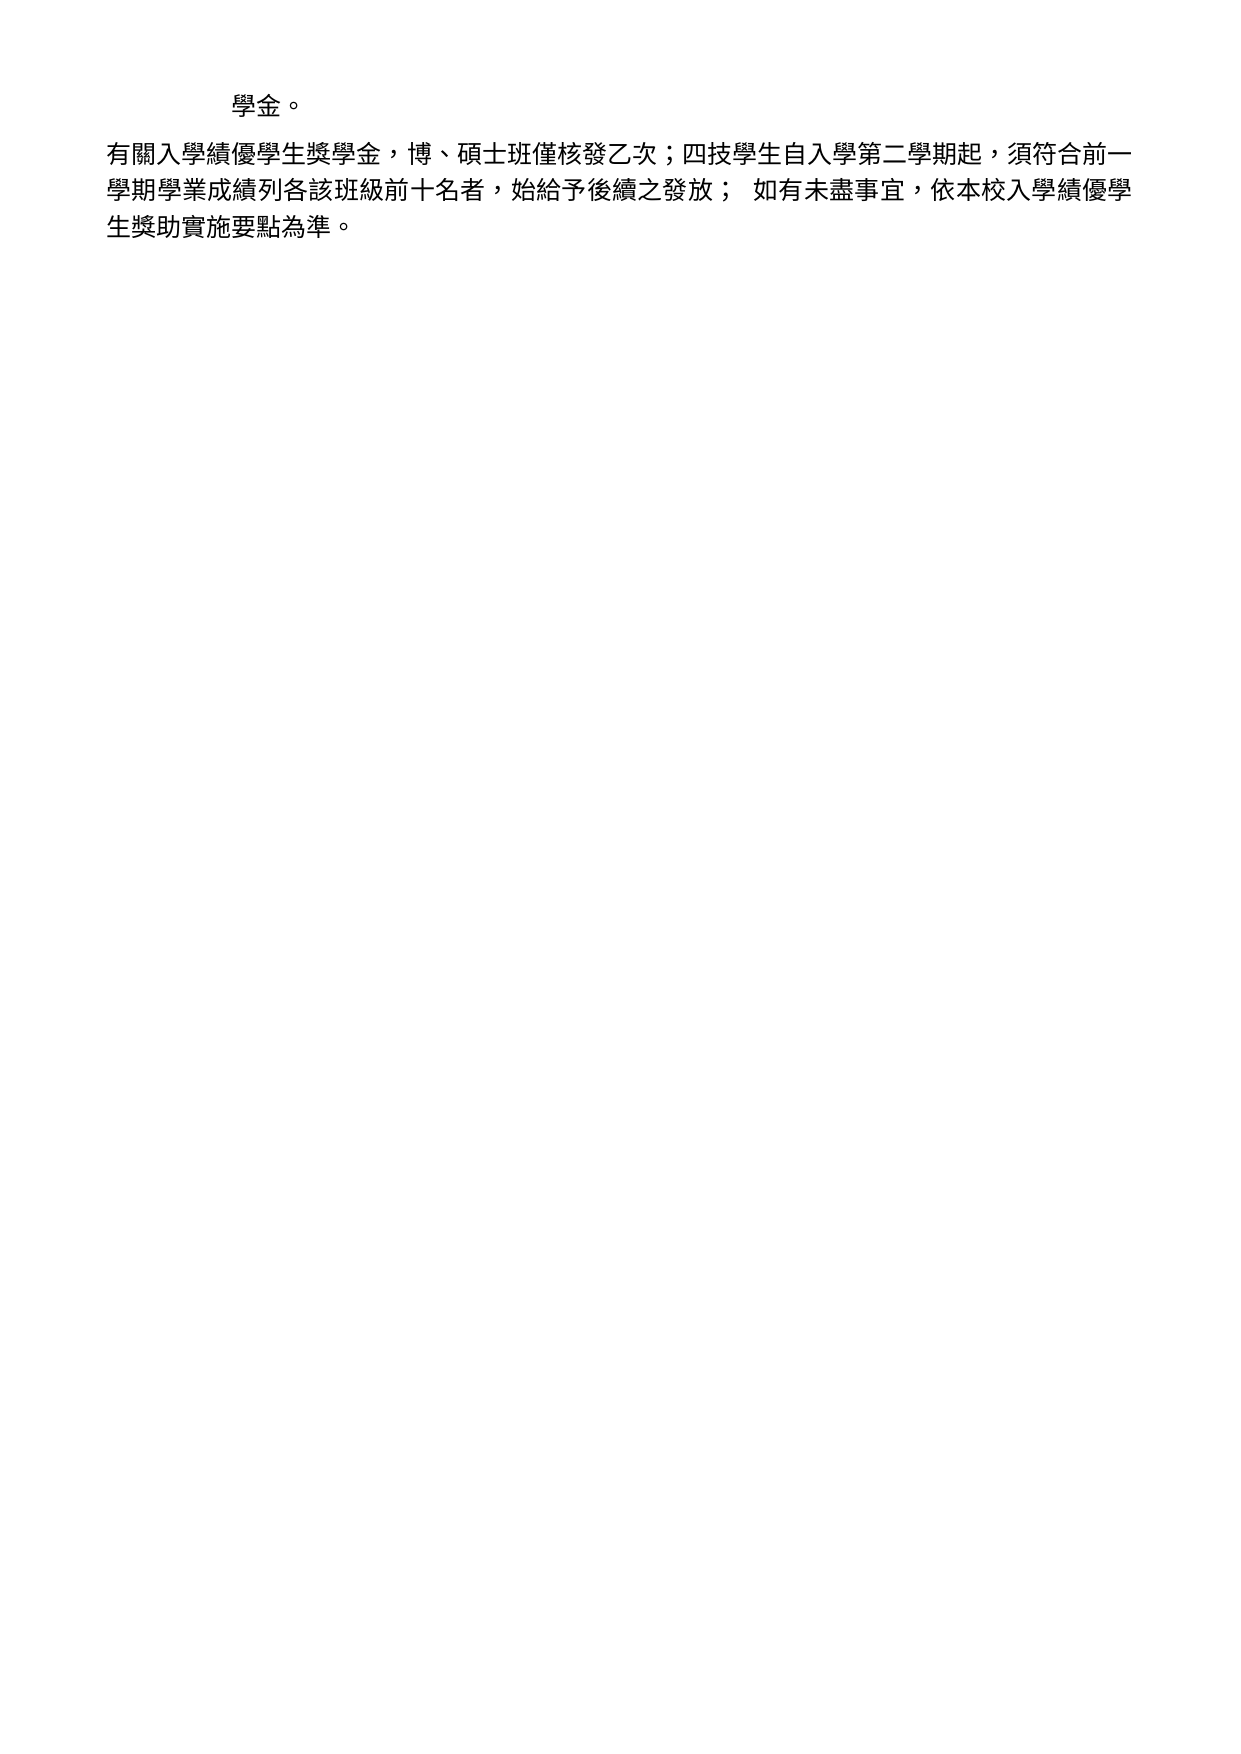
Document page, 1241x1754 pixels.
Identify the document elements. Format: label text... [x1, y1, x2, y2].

text 有關入學績優學生獎學金，博、碩士班僅核發乙次；四技學生自入學第二學期起，須符合前一學期學業成績列各該班級前十名者，始給予後續之發放； 如有未盡事宜，依本校入學績優學生獎助實施要點為準。 [106, 134, 1134, 243]
text 學金。 [194, 89, 1134, 122]
